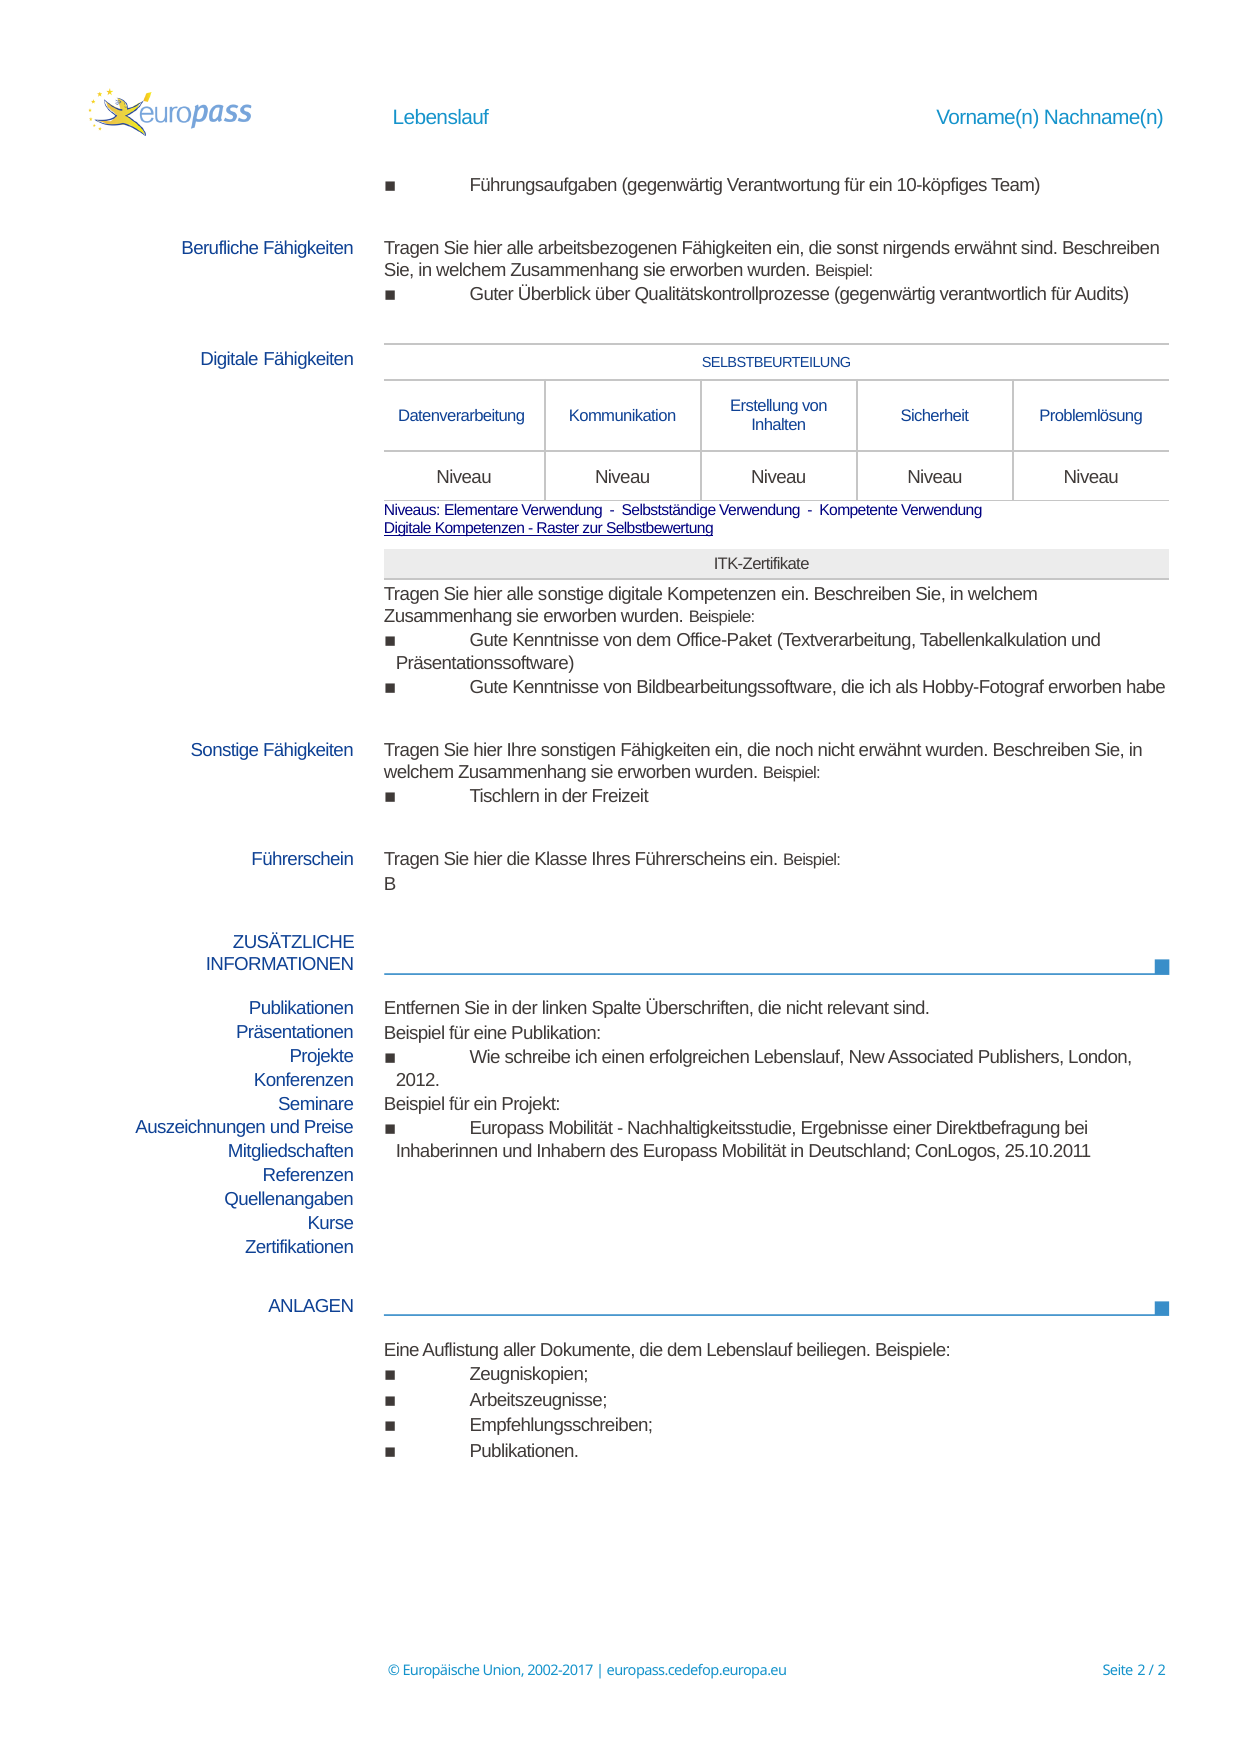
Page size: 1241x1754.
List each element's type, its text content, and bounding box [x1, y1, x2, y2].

table_header Tragen Sie hier Ihr Organisations- und Führungstalent ein. Beschreiben Sie, in welchem Zusammenhang sie erworben wurden. Beispiel: Führungsaufgaben (gegenwärtig Verantwortung für ein 10-köpfiges Team) [384, 171, 1169, 197]
table_header Tragen Sie hier alle arbeitsbezogenen Fähigkeiten ein, die sonst nirgends erwähnt sind. Beschreiben Sie, in welchem Zusammenhang sie erworben wurden. Beispiel: Guter Überblick über Qualitätskontrollprozesse (gegenwärtig verantwortlich für Audits) [384, 234, 1169, 306]
table_header [89, 1336, 384, 1462]
table_header SELBSTBEURTEILUNG [384, 345, 1169, 379]
table_cell Kommunikation [546, 381, 700, 449]
table_cell ITK-Zertifikate [384, 549, 1169, 578]
table_cell [89, 450, 384, 500]
table_header [384, 1295, 1169, 1301]
table_cell Niveau [858, 452, 1012, 500]
table_header Tragen Sie hier die Klasse Ihres Führerscheins ein. Beispiel: B [384, 845, 1169, 894]
table_cell Niveau [546, 452, 700, 500]
table_header ANLAGEN [89, 1295, 384, 1316]
table_cell Tragen Sie hier alle sonstige digitale Kompetenzen ein. Beschreiben Sie, in welchem Zusammenhang sie erworben wurden. Beispiele: Gute Kenntnisse von dem Office-Paket (Textverarbeitung, Tabellenkalkulation und Präsentationssoftware) Gute Kenntnisse von Bildbearbeitungssoftware, die ich als Hobby-Fotograf erworben habe [384, 580, 1169, 699]
table_header Entfernen Sie in der linken Spalte Überschriften, die nicht relevant sind. Beispiel für eine Publikation: Wie schreibe ich einen erfolgreichen Lebenslauf, New Associated Publishers, London, 2012. Beispiel für ein Projekt: Europass Mobilität - Nachhaltigkeitsstudie, Ergebnisse einer Direktbefragung bei Inhaberinnen und Inhabern des Europass Mobilität in Deutschland; ConLogos, 25.10.2011 [384, 994, 1169, 1258]
table_cell Problemlösung [1014, 381, 1169, 449]
picture [384, 959, 1170, 975]
picture [383, 1301, 1170, 1316]
table_cell Niveau [384, 452, 544, 500]
table_cell Erstellung von Inhalten [702, 381, 856, 449]
table_header Tragen Sie hier Ihre sonstigen Fähigkeiten ein, die noch nicht erwähnt wurden. Beschreiben Sie, in welchem Zusammenhang sie erworben wurden. Beispiel: Tischlern in der Freizeit [384, 736, 1169, 808]
table_cell Niveau [1014, 452, 1169, 500]
table_cell Niveau [702, 452, 856, 500]
picture [88, 88, 252, 136]
table_cell Datenverarbeitung [384, 381, 544, 449]
table_header [89, 171, 384, 197]
table_header Publikationen Präsentationen Projekte Konferenzen Seminare Auszeichnungen und Preise Mitgliedschaften Referenzen Quellenangaben Kurse Zertifikationen [89, 994, 384, 1258]
table_header ZUSÄTZLICHE INFORMATIONEN [89, 931, 384, 974]
table_header Digitale Fähigkeiten [89, 343, 384, 449]
table_cell Sicherheit [858, 381, 1012, 449]
table_header [384, 931, 1169, 959]
table_header Führerschein [89, 845, 384, 894]
table_cell [89, 549, 384, 578]
table_header Berufliche Fähigkeiten [89, 234, 384, 306]
table_cell [89, 578, 384, 699]
table_cell [89, 500, 384, 548]
table_header Sonstige Fähigkeiten [89, 736, 384, 808]
table_cell Niveaus: Elementare Verwendung - Selbstständige Verwendung - Kompetente Verwendung Digitale Kompetenzen - Raster zur Selbstbewertung [384, 501, 1169, 548]
table_header Eine Auflistung aller Dokumente, die dem Lebenslauf beiliegen. Beispiele: Zeugniskopien; Arbeitszeugnisse; Empfehlungsschreiben; Publikationen. [384, 1336, 1169, 1462]
